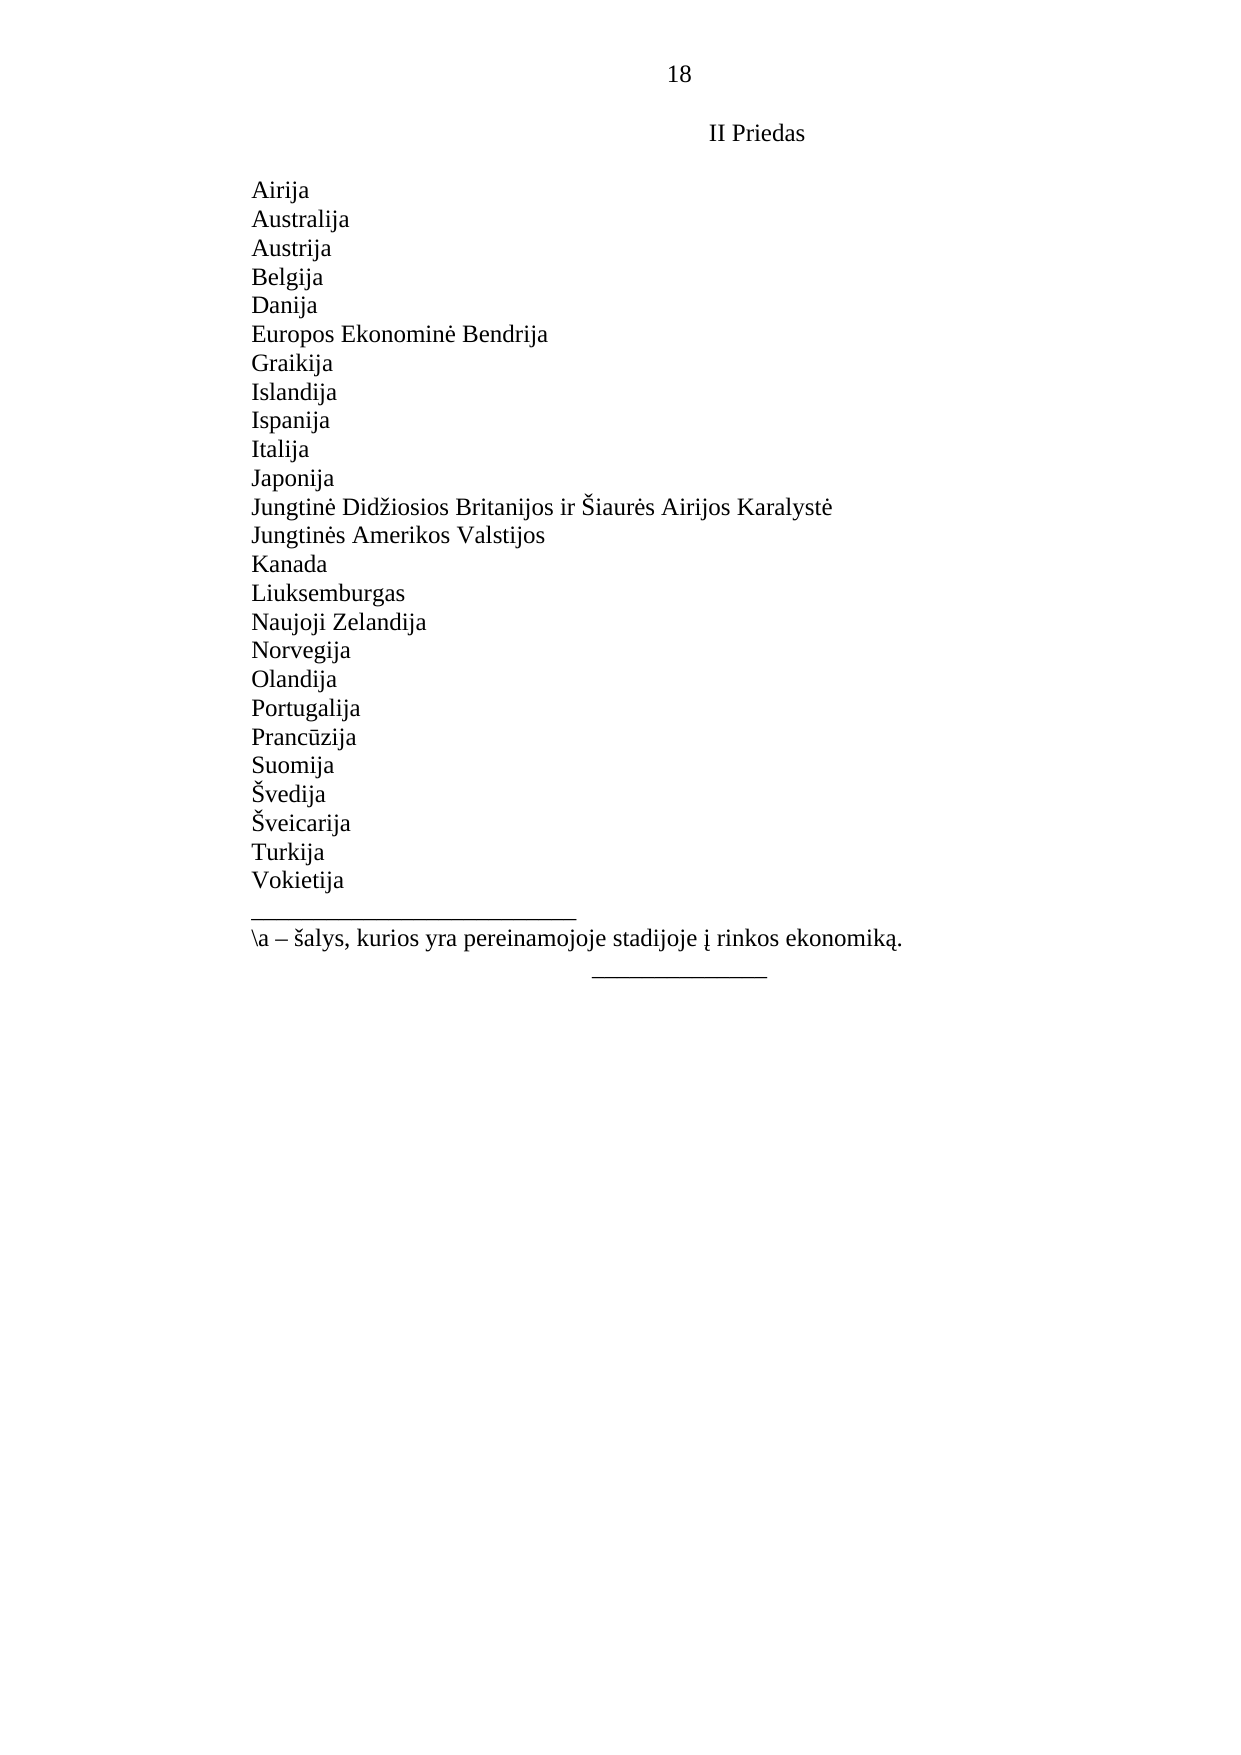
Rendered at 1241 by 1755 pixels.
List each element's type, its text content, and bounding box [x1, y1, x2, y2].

text Graikija [177, 348, 1181, 377]
text Liuksemburgas [177, 578, 1181, 607]
text Portugalija [177, 693, 1181, 722]
text Europos Ekonominė Bendrija [177, 319, 1181, 348]
text Norvegija [177, 636, 1181, 664]
text Jungtinė Didžiosios Britanijos ir Šiaurės Airijos Karalystė [177, 492, 1181, 521]
text Austrija [177, 233, 1181, 262]
text Turkija [177, 837, 1181, 866]
text Jungtinės Amerikos Valstijos [177, 521, 1181, 549]
text __________________________ [177, 894, 1181, 923]
text Japonija [177, 463, 1181, 492]
text Kanada [177, 549, 1181, 578]
text Suomija [177, 751, 1181, 779]
text Švedija [177, 779, 1181, 808]
text Prancūzija [177, 722, 1181, 751]
text Olandija [177, 664, 1181, 693]
text Danija [177, 291, 1181, 319]
text \a – šalys, kurios yra pereinamojoje stadijoje į rinkos ekonomiką. [177, 923, 1181, 952]
text ______________ [177, 952, 1181, 981]
text Belgija [177, 262, 1181, 291]
text Islandija [177, 377, 1181, 406]
text Australija [177, 204, 1181, 233]
text Naujoji Zelandija [177, 607, 1181, 636]
text Airija [177, 176, 1181, 204]
text II Priedas [177, 118, 1181, 147]
text Vokietija [177, 866, 1181, 894]
text Ispanija [177, 406, 1181, 434]
text Italija [177, 434, 1181, 463]
text Šveicarija [177, 808, 1181, 837]
